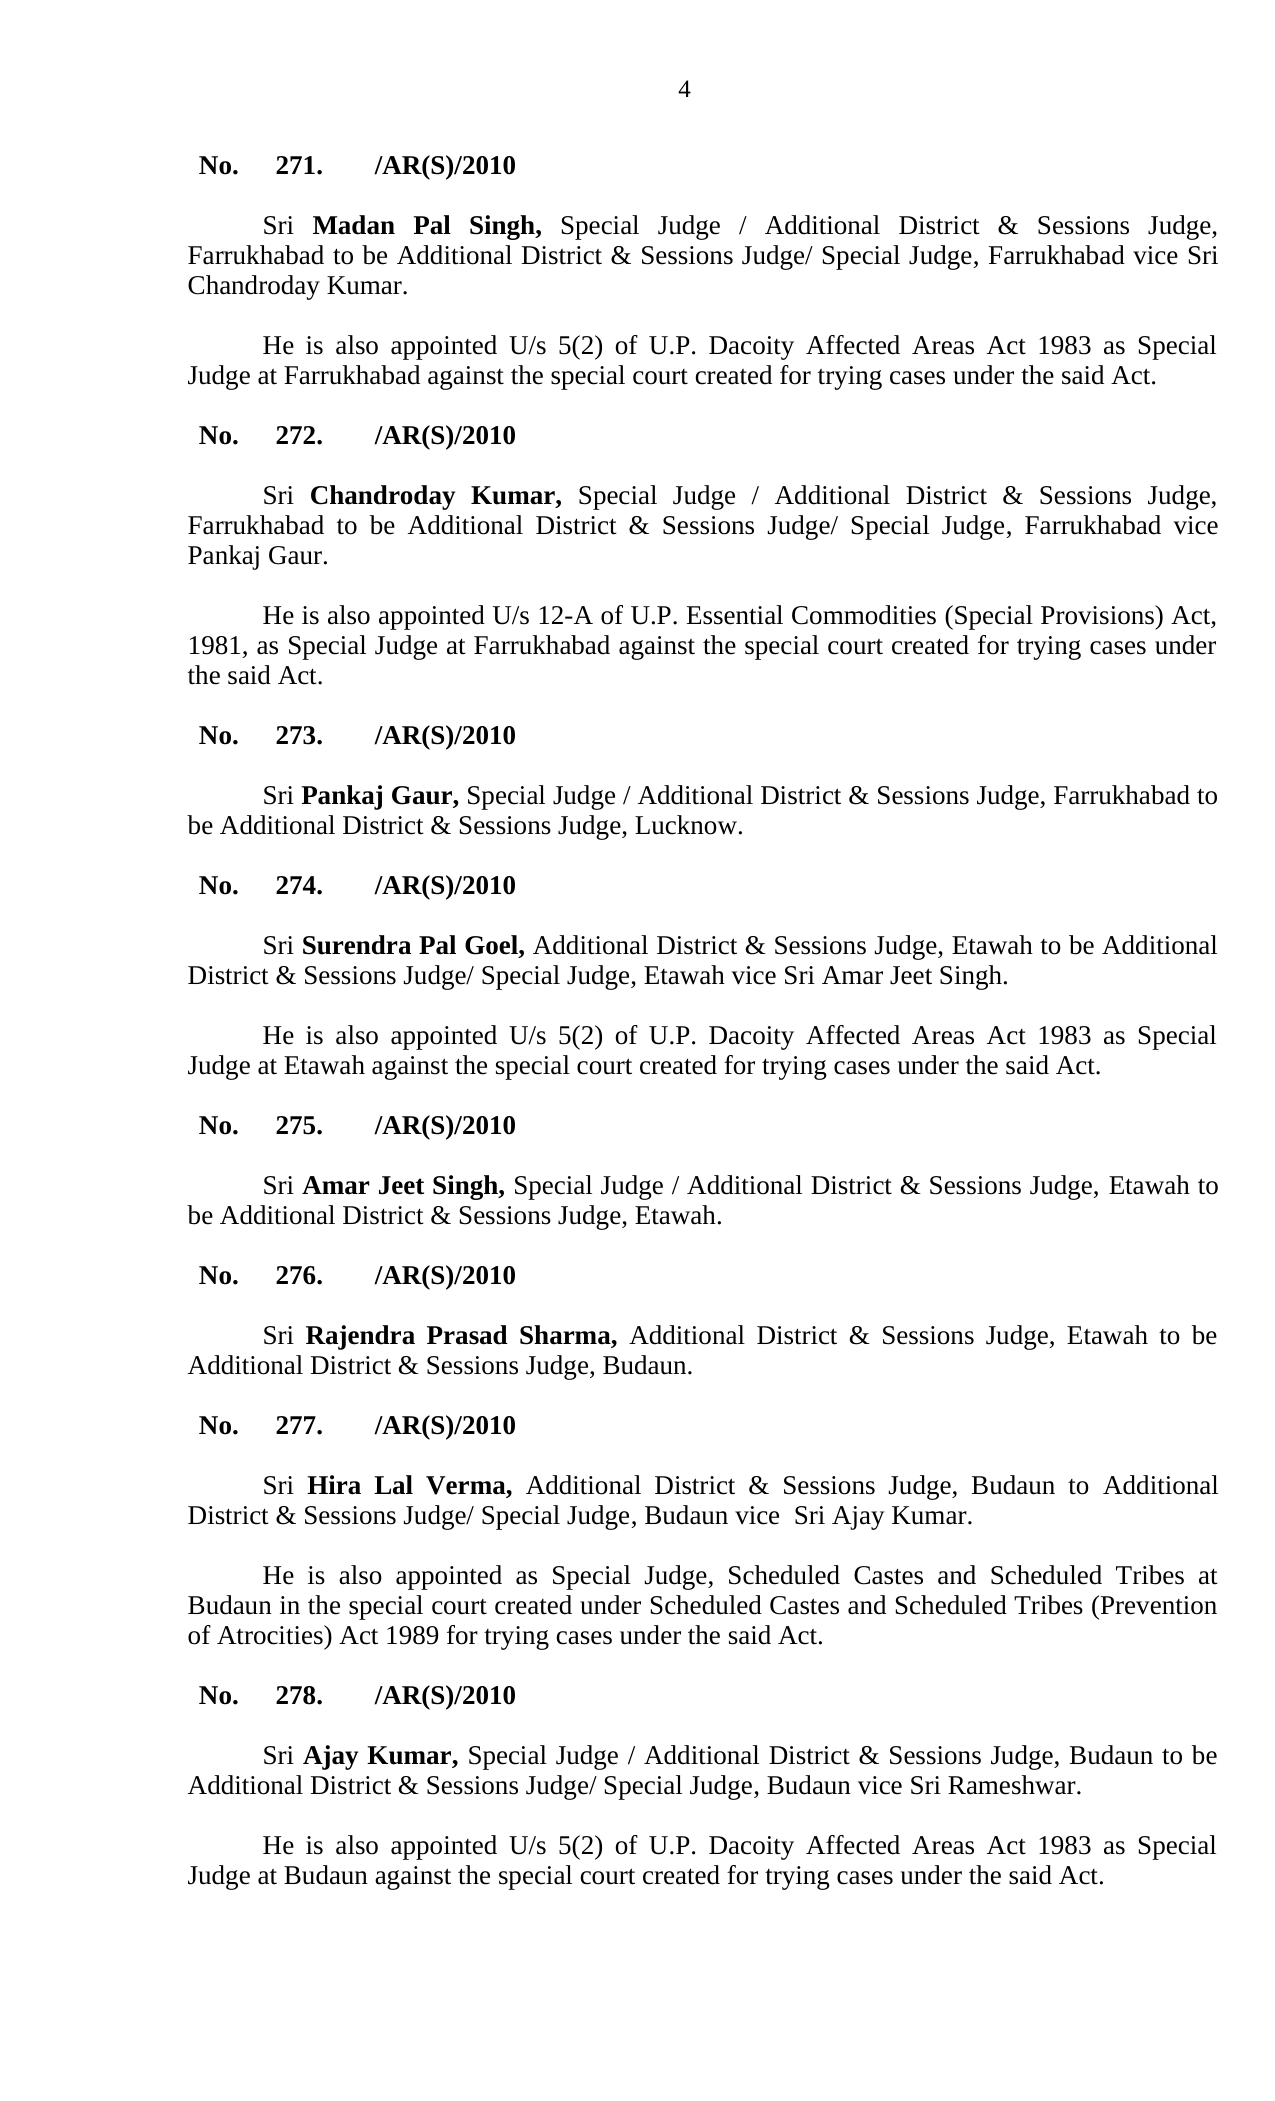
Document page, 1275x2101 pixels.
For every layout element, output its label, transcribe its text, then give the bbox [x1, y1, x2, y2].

text Sri Madan Pal Singh, Special Judge / Additional District & Sessions Judge, Farrukhabad to be Additional District & Sessions Judge/ Special Judge, Farrukhabad vice Sri Chandroday Kumar. [187, 210, 1219, 300]
table_header /AR(S)/2010 [363, 720, 545, 750]
table_header No. [188, 720, 260, 750]
text Sri Amar Jeet Singh, Special Judge / Additional District & Sessions Judge, Etawah to be Additional District & Sessions Judge, Etawah. [187, 1170, 1219, 1230]
table_header /AR(S)/2010 [363, 420, 545, 450]
table_header /AR(S)/2010 [363, 1410, 545, 1440]
table_header [260, 1110, 363, 1140]
text Sri Surendra Pal Goel, Additional District & Sessions Judge, Etawah to be Additional District & Sessions Judge/ Special Judge, Etawah vice Sri Amar Jeet Singh. [187, 930, 1219, 990]
text He is also appointed as Special Judge, Scheduled Castes and Scheduled Tribes at Budaun in the special court created under Scheduled Castes and Scheduled Tribes (Prevention of Atrocities) Act 1989 for trying cases under the said Act. [187, 1560, 1219, 1650]
table_header [260, 150, 363, 180]
table_header No. [188, 1680, 260, 1710]
text Sri Pankaj Gaur, Special Judge / Additional District & Sessions Judge, Farrukhabad to be Additional District & Sessions Judge, Lucknow. [187, 780, 1219, 840]
text Sri Rajendra Prasad Sharma, Additional District & Sessions Judge, Etawah to be Additional District & Sessions Judge, Budaun. [187, 1320, 1219, 1380]
table_header [260, 1260, 363, 1290]
text He is also appointed U/s 5(2) of U.P. Dacoity Affected Areas Act 1983 as Special Judge at Farrukhabad against the special court created for trying cases under the said Act. [187, 330, 1219, 390]
table_header [260, 870, 363, 900]
table_header [260, 1680, 363, 1710]
table_header [260, 720, 363, 750]
table_header /AR(S)/2010 [363, 1110, 545, 1140]
text Sri Hira Lal Verma, Additional District & Sessions Judge, Budaun to Additional District & Sessions Judge/ Special Judge, Budaun vice Sri Ajay Kumar. [187, 1470, 1219, 1530]
table_header No. [188, 870, 260, 900]
table_header /AR(S)/2010 [363, 1260, 545, 1290]
text He is also appointed U/s 5(2) of U.P. Dacoity Affected Areas Act 1983 as Special Judge at Budaun against the special court created for trying cases under the said Act. [187, 1830, 1219, 1890]
table_header /AR(S)/2010 [363, 1680, 545, 1710]
table_header No. [188, 1260, 260, 1290]
table_header No. [188, 150, 260, 180]
text He is also appointed U/s 12-A of U.P. Essential Commodities (Special Provisions) Act, 1981, as Special Judge at Farrukhabad against the special court created for trying cases under the said Act. [187, 600, 1219, 690]
table_header No. [188, 1110, 260, 1140]
text Sri Ajay Kumar, Special Judge / Additional District & Sessions Judge, Budaun to be Additional District & Sessions Judge/ Special Judge, Budaun vice Sri Rameshwar. [187, 1740, 1219, 1800]
text He is also appointed U/s 5(2) of U.P. Dacoity Affected Areas Act 1983 as Special Judge at Etawah against the special court created for trying cases under the said Act. [187, 1020, 1219, 1080]
table_header [260, 1410, 363, 1440]
table_header /AR(S)/2010 [363, 150, 545, 180]
text Sri Chandroday Kumar, Special Judge / Additional District & Sessions Judge, Farrukhabad to be Additional District & Sessions Judge/ Special Judge, Farrukhabad vice Pankaj Gaur. [187, 480, 1219, 570]
table_header No. [188, 420, 260, 450]
table_header No. [188, 1410, 260, 1440]
table_header /AR(S)/2010 [363, 870, 545, 900]
table_header [260, 420, 363, 450]
